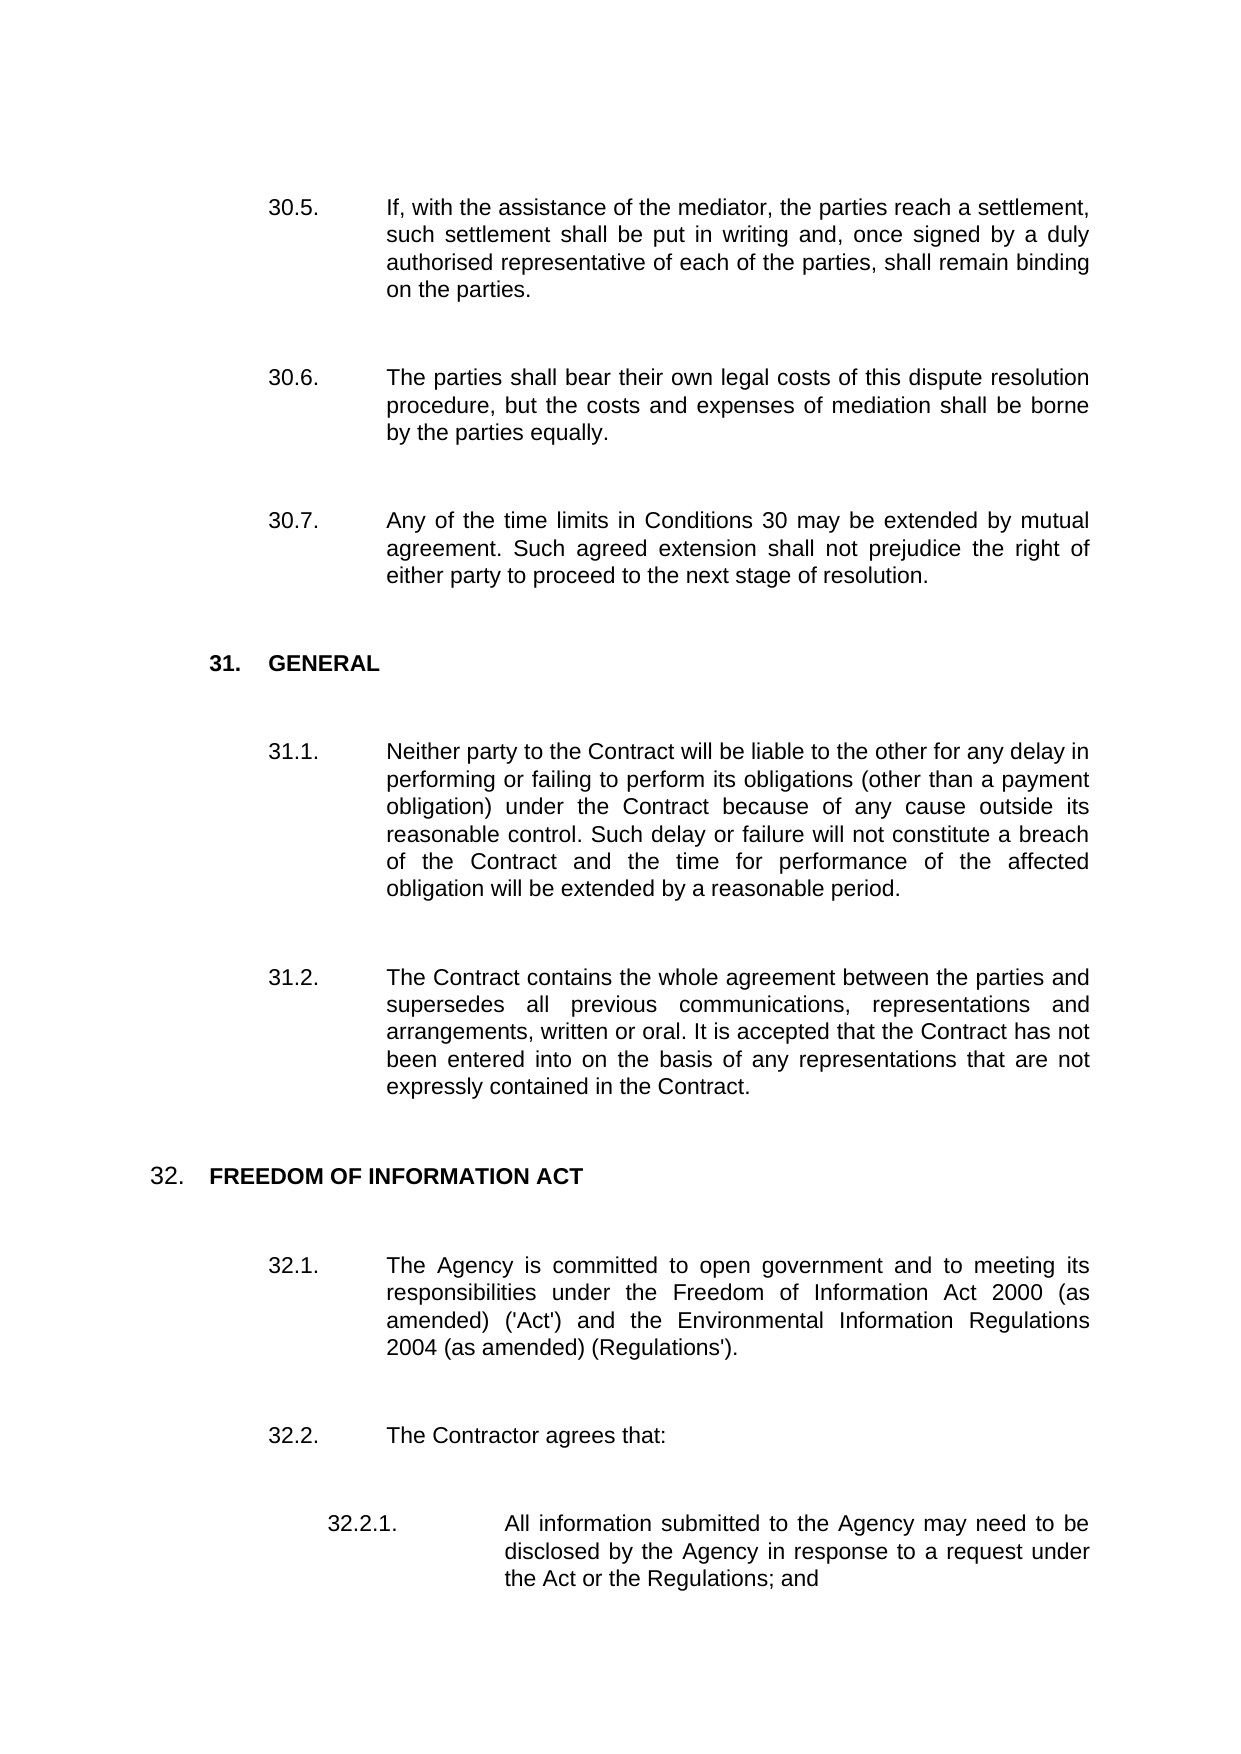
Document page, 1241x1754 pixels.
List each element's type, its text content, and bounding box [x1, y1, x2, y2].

list The parties shall bear their own legal costs of this dispute resolution procedure, but the costs and expenses of mediation shall be borne by the parties equally. [268, 364, 1090, 446]
list The Agency is committed to open government and to meeting its responsibilities under the Freedom of Information Act 2000 (as amended) ('Act') and the Environmental Information Regulations 2004 (as amended) (Regulations'). [268, 1252, 1090, 1360]
list Any of the time limits in Conditions 30 may be extended by mutual agreement. Such agreed extension shall not prejudice the right of either party to proceed to the next stage of resolution. [268, 507, 1090, 588]
list All information submitted to the Agency may need to be disclosed by the Agency in response to a request under the Act or the Regulations; and [327, 1510, 1090, 1591]
list FREEDOM OF INFORMATION ACT [150, 1161, 1090, 1190]
list The Contractor agrees that: [268, 1422, 1090, 1448]
list GENERAL [209, 650, 1090, 677]
list The Contract contains the whole agreement between the parties and supersedes all previous communications, representations and arrangements, written or oral. It is accepted that the Contract has not been entered into on the basis of any representations that are not expressly contained in the Contract. [268, 963, 1090, 1099]
list Neither party to the Contract will be liable to the other for any delay in performing or failing to perform its obligations (other than a payment obligation) under the Contract because of any cause outside its reasonable control. Such delay or failure will not constitute a breach of the Contract and the time for performance of the affected obligation will be extended by a reasonable period. [268, 738, 1090, 902]
list If, with the assistance of the mediator, the parties reach a settlement, such settlement shall be put in writing and, once signed by a duly authorised representative of each of the parties, shall remain binding on the parties. [268, 194, 1090, 303]
